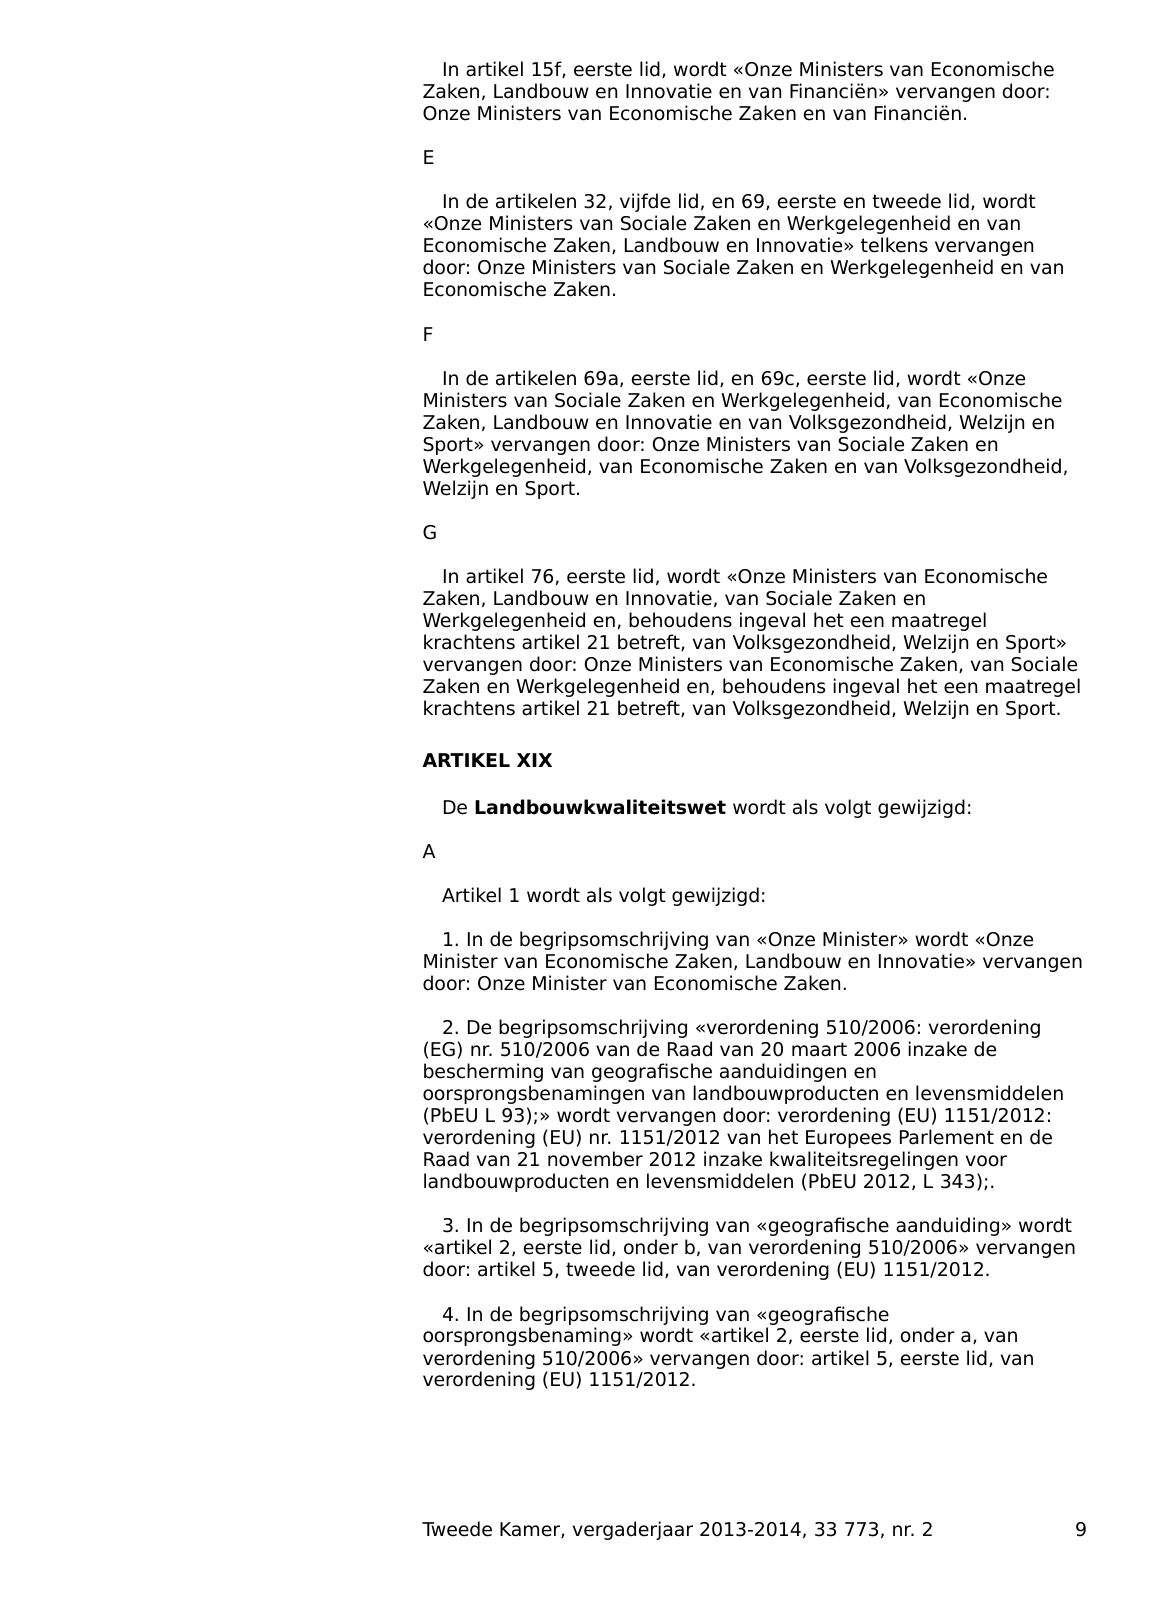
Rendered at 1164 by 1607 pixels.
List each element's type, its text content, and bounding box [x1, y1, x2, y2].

text In de artikelen 69a, eerste lid, en 69c, eerste lid, wordt «Onze Ministers van Sociale Zaken en Werkgelegenheid, van Economische Zaken, Landbouw en Innovatie en van Volksgezondheid, Welzijn en Sport» vervangen door: Onze Ministers van Sociale Zaken en Werkgelegenheid, van Economische Zaken en van Volksgezondheid, Welzijn en Sport. [422, 368, 1087, 499]
text 4. In de begripsomschrijving van «geografische oorsprongsbenaming» wordt «artikel 2, eerste lid, onder a, van verordening 510/2006» vervangen door: artikel 5, eerste lid, van verordening (EU) 1151/2012. [422, 1303, 1087, 1391]
text 3. In de begripsomschrijving van «geografische aanduiding» wordt «artikel 2, eerste lid, onder b, van verordening 510/2006» vervangen door: artikel 5, tweede lid, van verordening (EU) 1151/2012. [422, 1215, 1087, 1281]
text A [422, 841, 1087, 863]
text Artikel 1 wordt als volgt gewijzigd: [422, 885, 1087, 907]
text In artikel 76, eerste lid, wordt «Onze Ministers van Economische Zaken, Landbouw en Innovatie, van Sociale Zaken en Werkgelegenheid en, behoudens ingeval het een maatregel krachtens artikel 21 betreft, van Volksgezondheid, Welzijn en Sport» vervangen door: Onze Ministers van Economische Zaken, van Sociale Zaken en Werkgelegenheid en, behoudens ingeval het een maatregel krachtens artikel 21 betreft, van Volksgezondheid, Welzijn en Sport. [422, 566, 1087, 720]
text 1. In de begripsomschrijving van «Onze Minister» wordt «Onze Minister van Economische Zaken, Landbouw en Innovatie» vervangen door: Onze Minister van Economische Zaken. [422, 929, 1087, 995]
text 2. De begripsomschrijving «verordening 510/2006: verordening (EG) nr. 510/2006 van de Raad van 20 maart 2006 inzake de bescherming van geografische aanduidingen en oorsprongsbenamingen van landbouwproducten en levensmiddelen (PbEU L 93);» wordt vervangen door: verordening (EU) 1151/2012: verordening (EU) nr. 1151/2012 van het Europees Parlement en de Raad van 21 november 2012 inzake kwaliteitsregelingen voor landbouwproducten en levensmiddelen (PbEU 2012, L 343);. [422, 1017, 1087, 1193]
text F [422, 323, 1087, 345]
text E [422, 147, 1087, 169]
subtitle ARTIKEL XIX [422, 750, 1087, 772]
text De Landbouwkwaliteitswet wordt als volgt gewijzigd: [422, 797, 1087, 819]
text In de artikelen 32, vijfde lid, en 69, eerste en tweede lid, wordt «Onze Ministers van Sociale Zaken en Werkgelegenheid en van Economische Zaken, Landbouw en Innovatie» telkens vervangen door: Onze Ministers van Sociale Zaken en Werkgelegenheid en van Economische Zaken. [422, 191, 1087, 301]
text G [422, 522, 1087, 544]
text In artikel 15f, eerste lid, wordt «Onze Ministers van Economische Zaken, Landbouw en Innovatie en van Financiën» vervangen door: Onze Ministers van Economische Zaken en van Financiën. [422, 59, 1087, 125]
